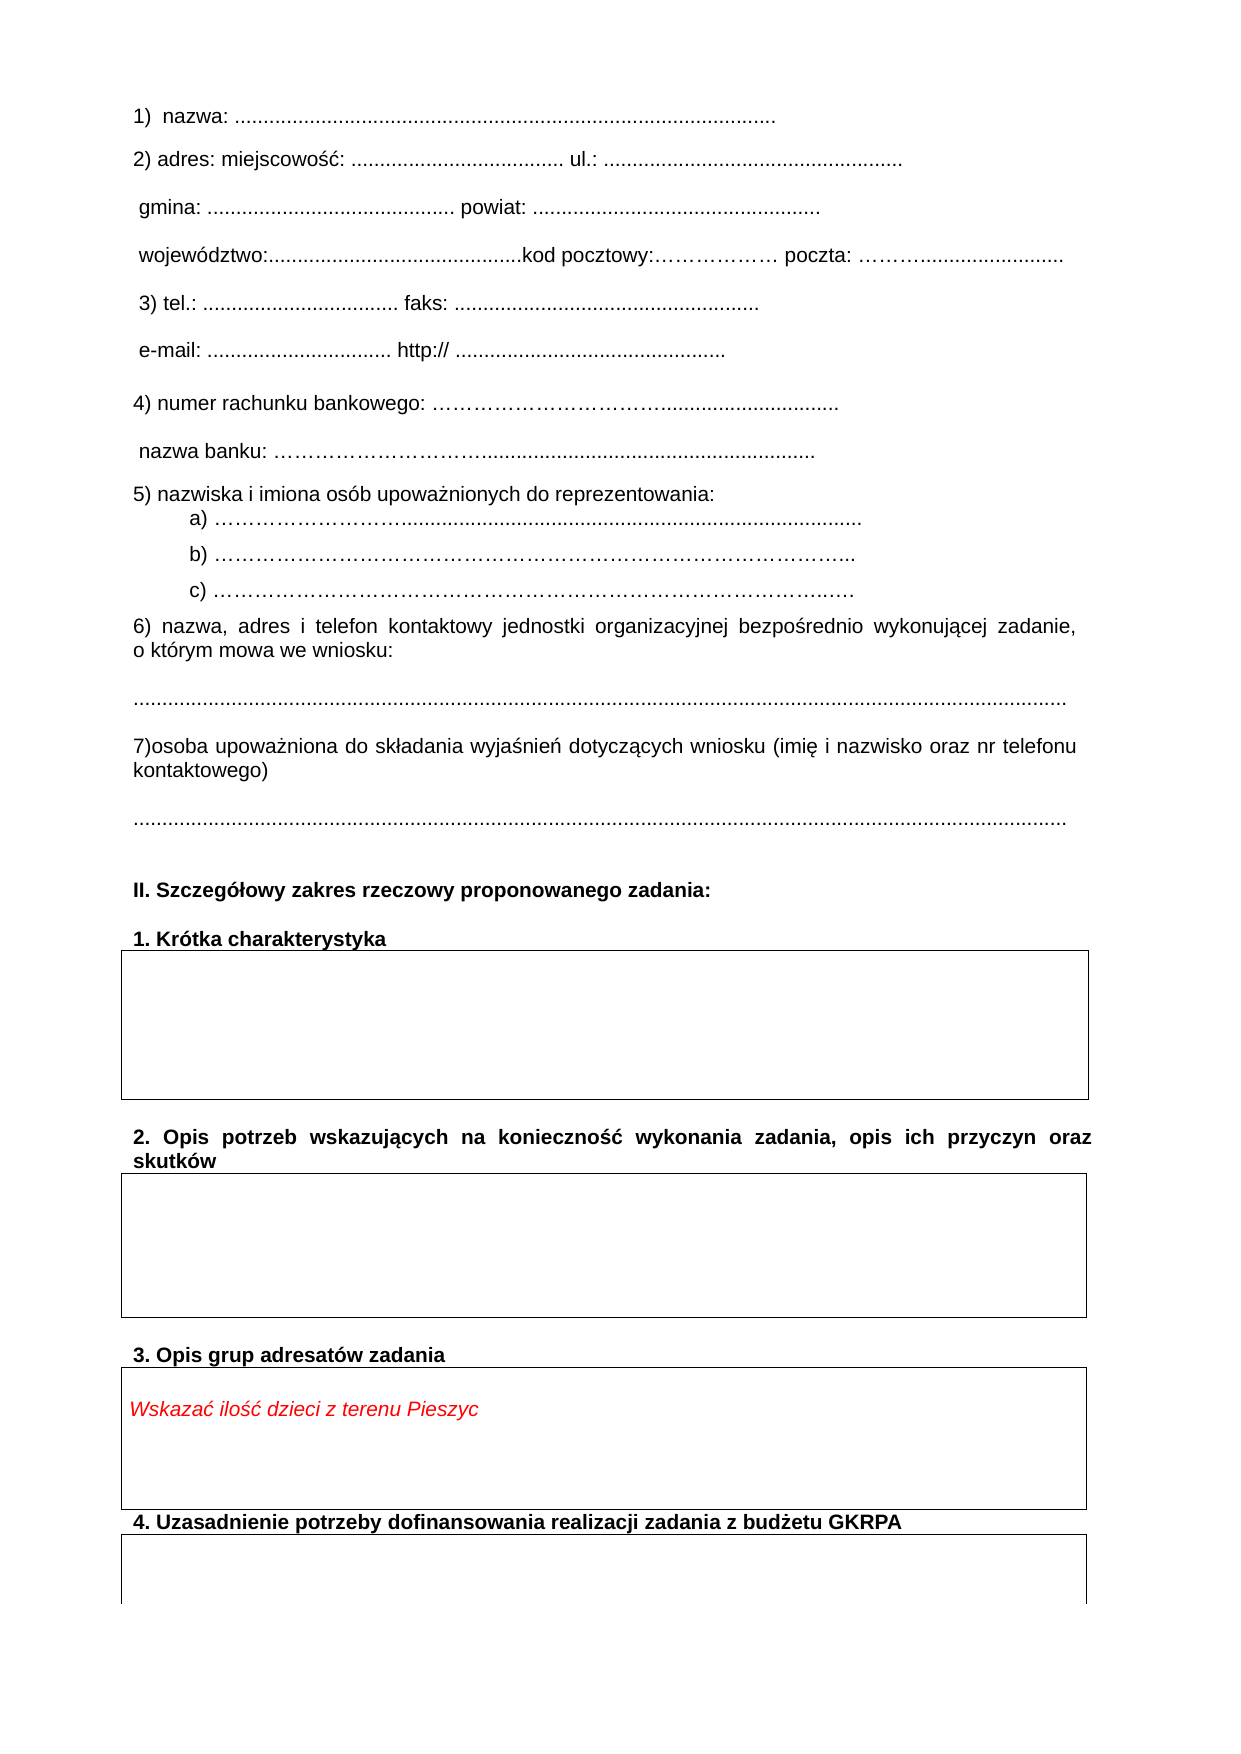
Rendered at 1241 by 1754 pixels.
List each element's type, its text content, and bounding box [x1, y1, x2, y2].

table_cell [122, 1244, 1086, 1317]
text 3) tel.: .................................. faks: ..................................................... [133, 290, 1093, 314]
text II. Szczegółowy zakres rzeczowy proponowanego zadania: [133, 877, 1093, 901]
table_cell [122, 1024, 1088, 1098]
list nazwa: .............................................................................................. [133, 103, 1093, 127]
table_header [122, 1535, 1086, 1603]
text e-mail: ................................ http:// ............................................... [133, 338, 1093, 362]
table_header Wskazać ilość dzieci z terenu Pieszyc [122, 1368, 1086, 1437]
text 4. Uzasadnienie potrzeby dofinansowania realizacji zadania z budżetu GKRPA [133, 1510, 1093, 1534]
text 4) numer rachunku bankowego: ……………………………............................... [133, 391, 1093, 415]
text .................................................................................................................................................................. [133, 686, 1093, 709]
text 5) nazwiska i imiona osób upoważnionych do reprezentowania: [133, 482, 1093, 506]
text 7)osoba upoważniona do składania wyjaśnień dotyczących wniosku (imię i nazwisko oraz nr telefonu kontaktowego) [133, 733, 1078, 781]
text 6) nazwa, adres i telefon kontaktowy jednostki organizacyjnej bezpośrednio wykonującej zadanie, o którym mowa we wniosku: [133, 614, 1078, 662]
text nazwa banku: ………………………….......................................................... [133, 439, 1093, 463]
text c) ……………………………………………………………………………..…. [189, 578, 1093, 602]
text 3. Opis grup adresatów zadania [133, 1343, 1093, 1367]
text a) ………………………................................................................................ [189, 506, 1093, 530]
text 1. Krótka charakterystyka [133, 926, 1093, 950]
text .................................................................................................................................................................. [133, 805, 1093, 829]
table_header [122, 951, 1088, 1024]
text gmina: ........................................... powiat: .................................................. [133, 194, 1093, 218]
table_header [122, 1174, 1086, 1244]
text województwo:............................................kod pocztowy:……………… poczta: ………......................... [133, 242, 1093, 266]
text 2) adres: miejscowość: ..................................... ul.: .................................................... [133, 147, 1093, 171]
table_cell [122, 1437, 1086, 1509]
text b) ………………………………………………………………………………... [189, 542, 1093, 566]
text 2. Opis potrzeb wskazujących na konieczność wykonania zadania, opis ich przyczyn oraz skutków [133, 1124, 1093, 1172]
